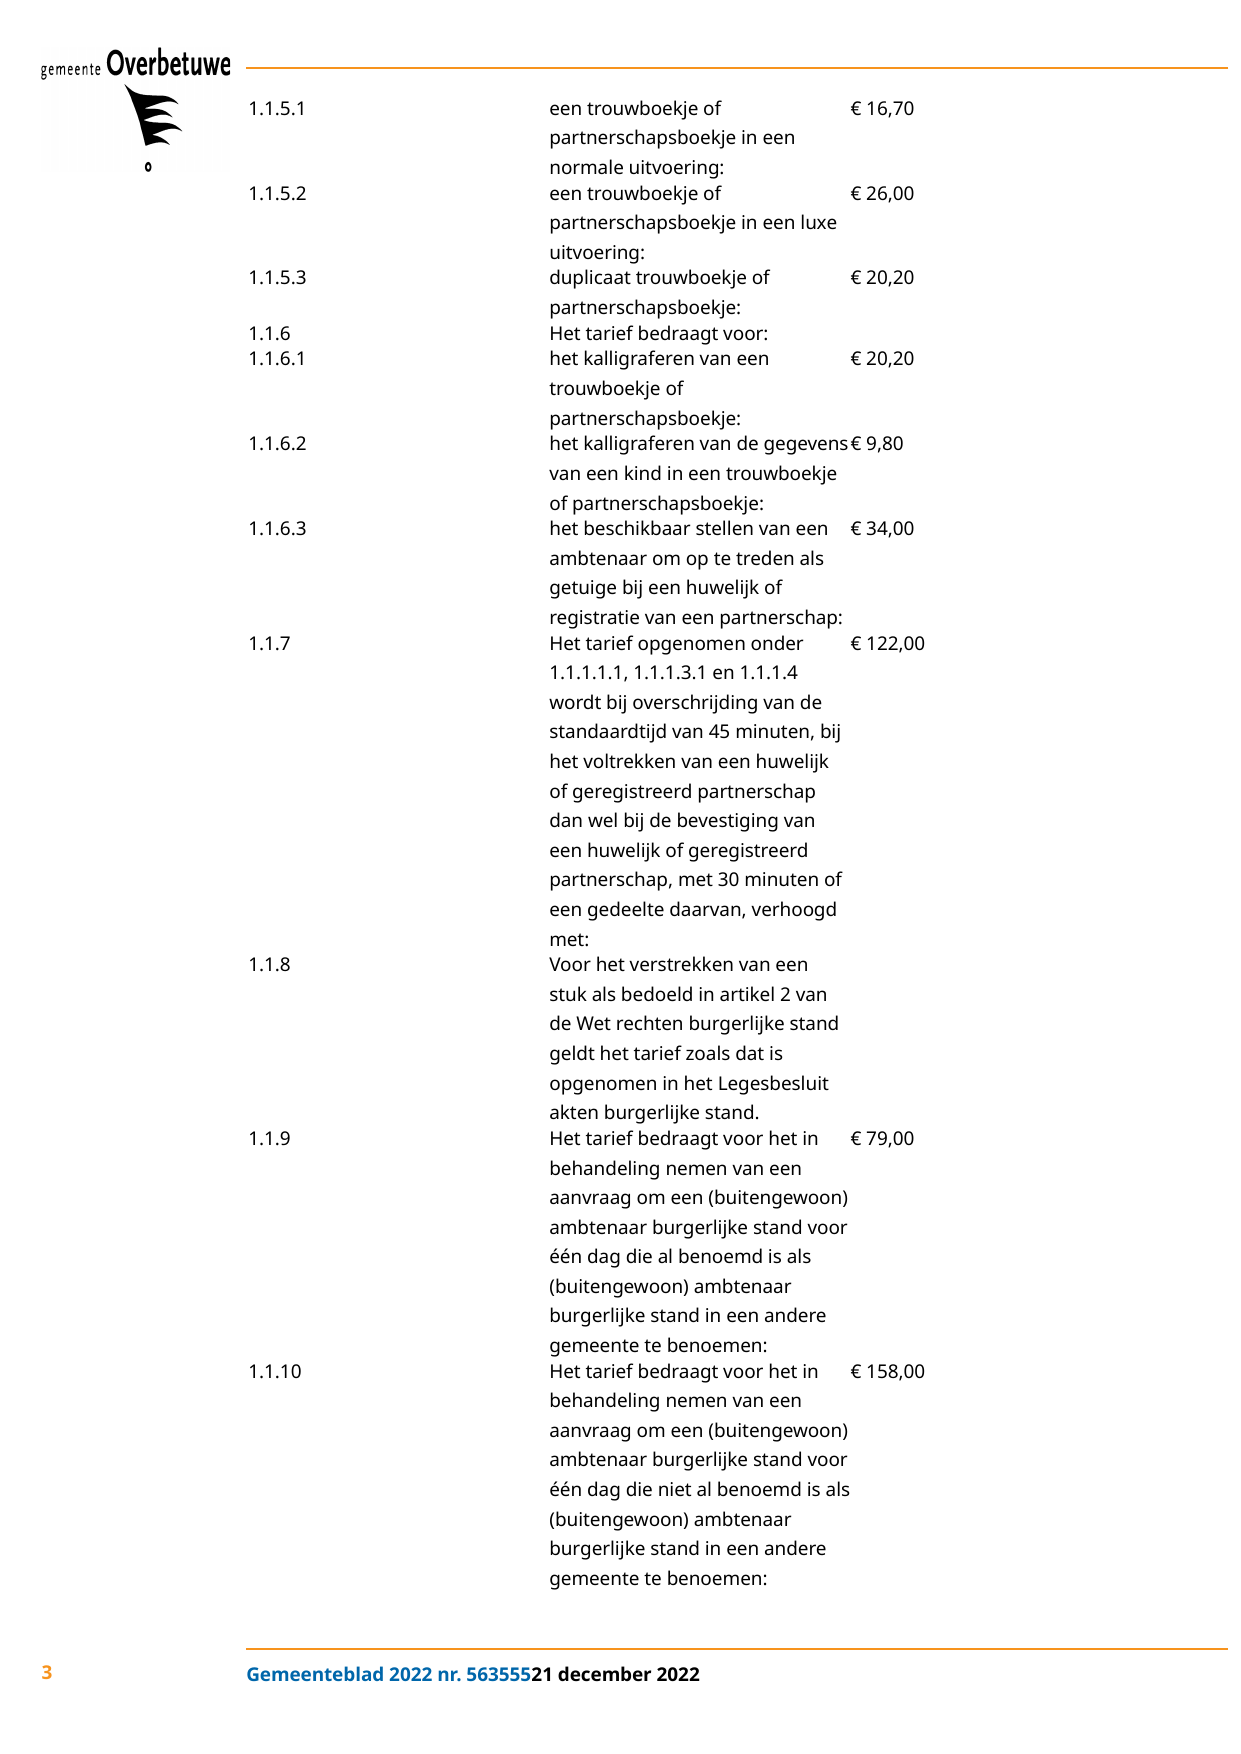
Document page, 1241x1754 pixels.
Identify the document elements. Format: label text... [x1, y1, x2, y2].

table_cell 1.1.7 [248, 630, 549, 951]
table_cell € 158,00 [850, 1358, 1152, 1591]
table_cell Het tarief bedraagt voor het in behandeling nemen van een aanvraag om een (buitengewoon) ambtenaar burgerlijke stand voor één dag die al benoemd is als (buitengewoon) ambtenaar burgerlijke stand in een andere gemeente te benoemen: [549, 1125, 850, 1358]
table_cell het kalligraferen van de gegevens van een kind in een trouwboekje of partnerschapsboekje: [549, 431, 850, 515]
table_cell 1.1.6.2 [248, 431, 549, 515]
table_cell 1.1.9 [248, 1125, 549, 1358]
table_cell [850, 320, 1152, 346]
table_cell Het tarief bedraagt voor het in behandeling nemen van een aanvraag om een (buitengewoon) ambtenaar burgerlijke stand voor één dag die niet al benoemd is als (buitengewoon) ambtenaar burgerlijke stand in een andere gemeente te benoemen: [549, 1358, 850, 1591]
table_cell Het tarief bedraagt voor: [549, 320, 850, 346]
table_cell het beschikbaar stellen van een ambtenaar om op te treden als getuige bij een huwelijk of registratie van een partnerschap: [549, 515, 850, 630]
table_cell Het tarief opgenomen onder 1.1.1.1.1, 1.1.1.3.1 en 1.1.1.4 wordt bij overschrijding van de standaardtijd van 45 minuten, bij het voltrekken van een huwelijk of geregistreerd partnerschap dan wel bij de bevestiging van een huwelijk of geregistreerd partnerschap, met 30 minuten of een gedeelte daarvan, verhoogd met: [549, 630, 850, 951]
table_cell [850, 951, 1152, 1125]
table_cell € 26,00 [850, 180, 1152, 264]
table_cell het kalligraferen van een trouwboekje of partnerschapsboekje: [549, 346, 850, 431]
table_cell € 79,00 [850, 1125, 1152, 1358]
table_cell € 9,80 [850, 431, 1152, 515]
table_cell 1.1.6.3 [248, 515, 549, 630]
table_cell 1.1.5.1 [248, 95, 549, 180]
table_cell € 20,20 [850, 265, 1152, 320]
table_cell 1.1.8 [248, 951, 549, 1125]
table_cell € 122,00 [850, 630, 1152, 951]
table_cell een trouwboekje of partnerschapsboekje in een normale uitvoering: [549, 95, 850, 180]
table_cell 1.1.6 [248, 320, 549, 346]
table_cell 1.1.6.1 [248, 346, 549, 431]
table_cell € 16,70 [850, 95, 1152, 180]
table_cell 1.1.5.3 [248, 265, 549, 320]
table_cell 1.1.10 [248, 1358, 549, 1591]
picture [41, 47, 231, 172]
table_cell € 20,20 [850, 346, 1152, 431]
table_cell € 34,00 [850, 515, 1152, 630]
table_cell duplicaat trouwboekje of partnerschapsboekje: [549, 265, 850, 320]
table_cell een trouwboekje of partnerschapsboekje in een luxe uitvoering: [549, 180, 850, 264]
table_cell 1.1.5.2 [248, 180, 549, 264]
table_cell Voor het verstrekken van een stuk als bedoeld in artikel 2 van de Wet rechten burgerlijke stand geldt het tarief zoals dat is opgenomen in het Legesbesluit akten burgerlijke stand. [549, 951, 850, 1125]
